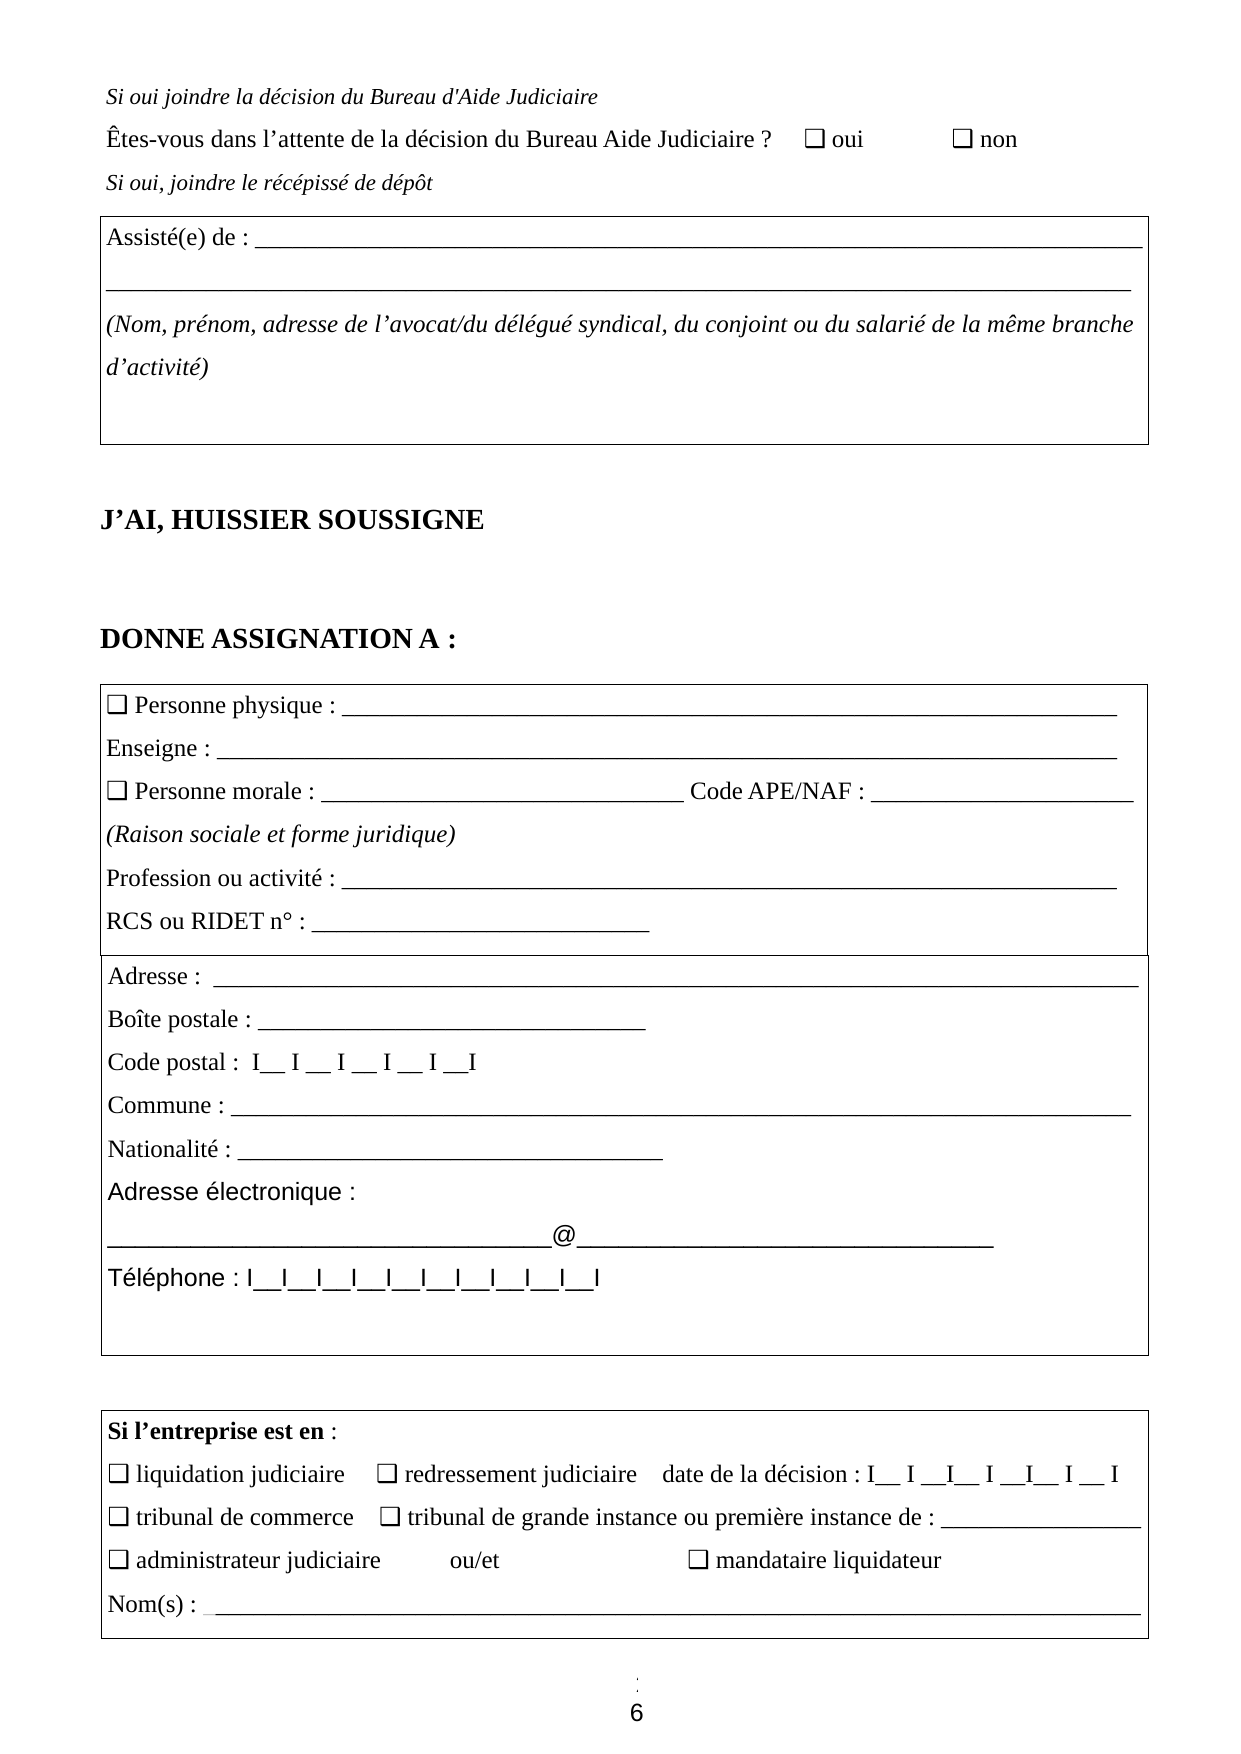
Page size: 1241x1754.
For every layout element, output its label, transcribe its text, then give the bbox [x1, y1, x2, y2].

table_header ❑ Personne physique : ______________________________________________________________ Enseigne : ________________________________________________________________________ ❑ Personne morale : _____________________________ Code APE/NAF : _____________________ (Raison sociale et forme juridique) Profession ou activité : ______________________________________________________________ RCS ou RIDET n° : ___________________________ [101, 685, 1147, 954]
text DONNE ASSIGNATION A : [100, 622, 1173, 655]
table_header Adresse : __________________________________________________________________________ Boîte postale : _______________________________ Code postal : I__ I __ I __ I __ I __I Commune : ________________________________________________________________________ Nationalité : __________________________________ Adresse électronique : ________________________________@______________________________ Téléphone : I__I__I__I__I__I__I__I__I__I__I [102, 956, 1148, 1355]
text J’AI, HUISSIER SOUSSIGNE [100, 502, 1173, 535]
table_cell [102, 1356, 1148, 1410]
table_cell Assisté(e) de : _______________________________________________________________________ __________________________________________________________________________________ (Nom, prénom, adresse de l’avocat/du délégué syndical, du conjoint ou du salarié de la même branche d’activité) [101, 217, 1148, 444]
table_cell Si oui joindre la décision du Bureau d'Aide Judiciaire Êtes-vous dans l’attente de la décision du Bureau Aide Judiciaire ? ❑ oui ❑ non Si oui, joindre le récépissé de dépôt [100, 75, 1148, 216]
table_cell Si l’entreprise est en : ❑ liquidation judiciaire ❑ redressement judiciaire date de la décision : I__ I __I__ I __I__ I __ I ❑ tribunal de commerce ❑ tribunal de grande instance ou première instance de : ________________ ❑ administrateur judiciaire ou/et ❑ mandataire liquidateur Nom(s) : ___________________________________________________________________________ [102, 1411, 1148, 1637]
